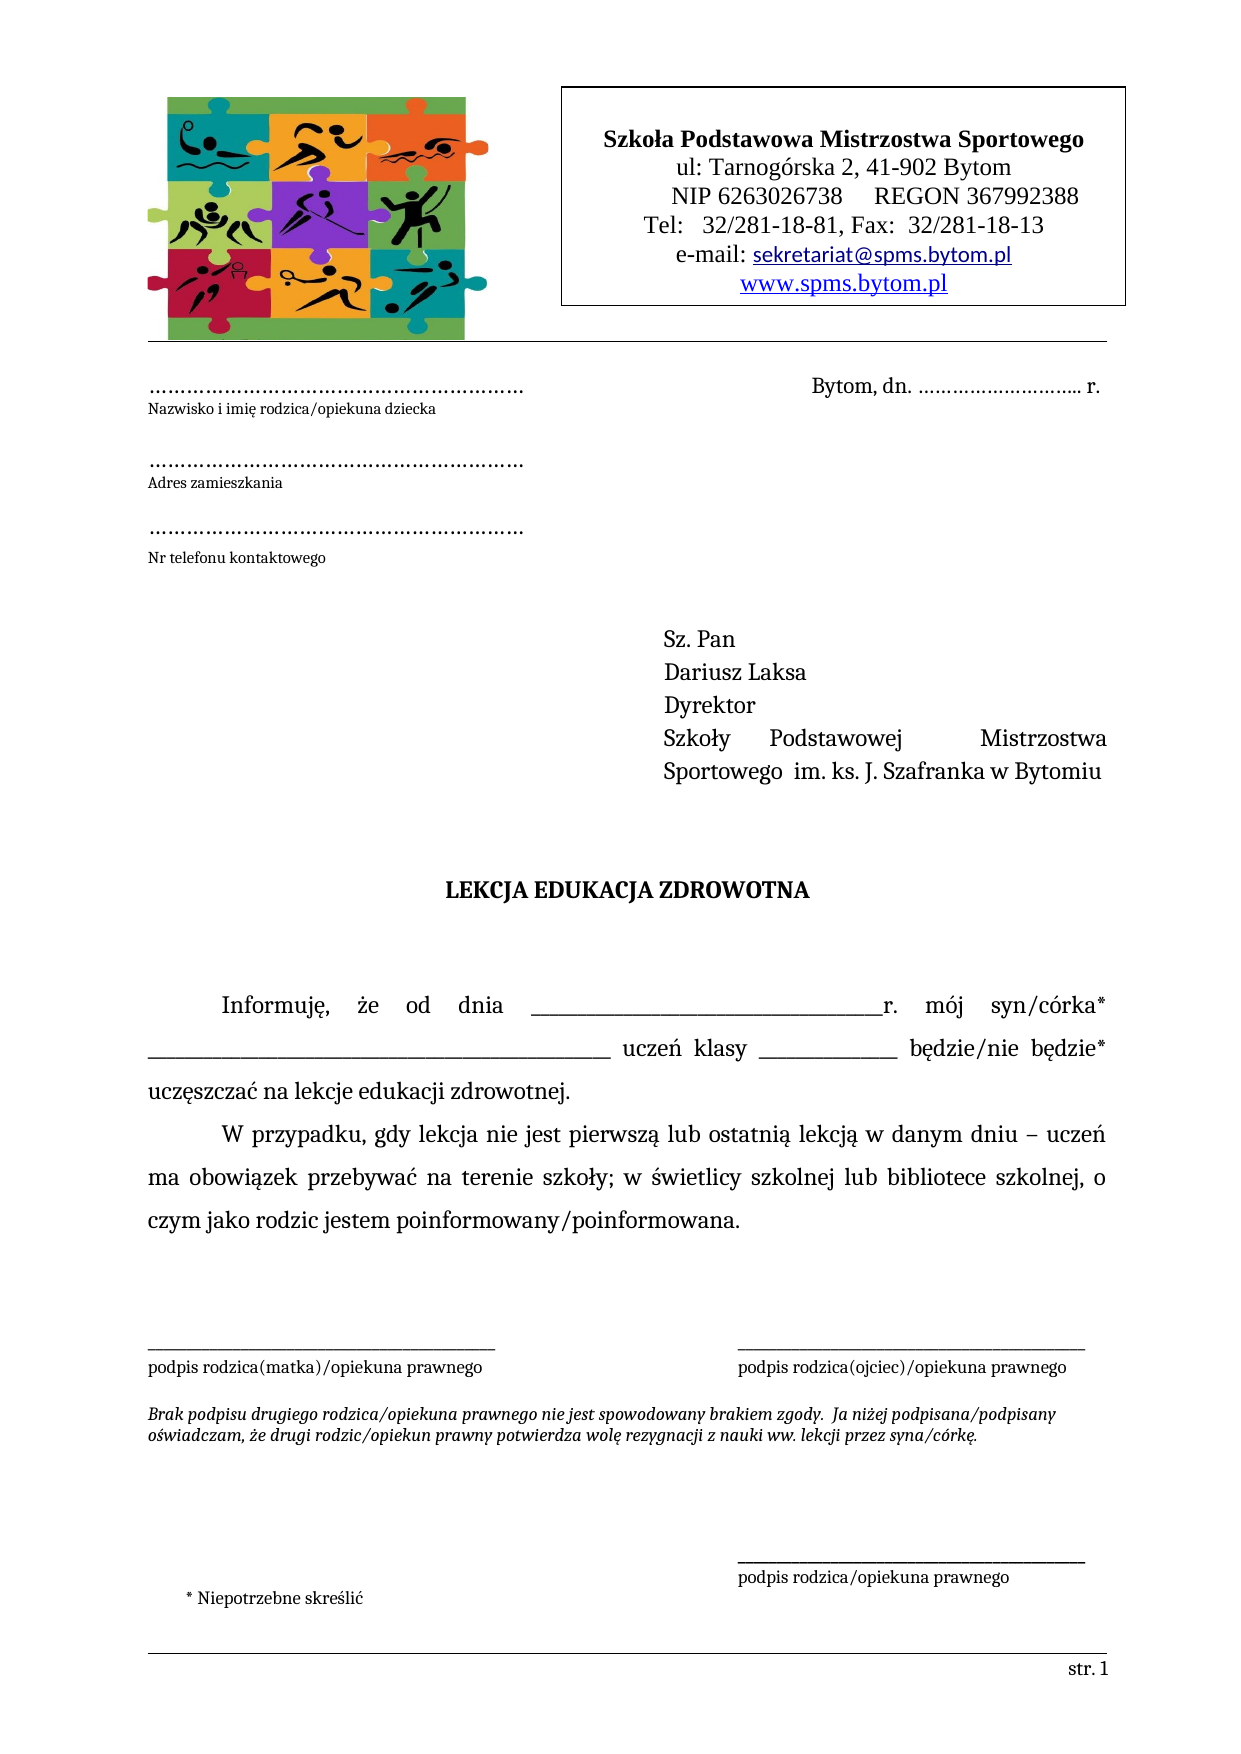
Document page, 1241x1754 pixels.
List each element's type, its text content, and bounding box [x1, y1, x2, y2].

text * Niepotrzebne skreślić [185, 1588, 1107, 1631]
text _____________________________________________ _____________________________________________ [148, 1329, 1107, 1353]
text Nr telefonu kontaktowego [148, 541, 1107, 569]
text podpis rodzica(matka)/opiekuna prawnego podpis rodzica(ojciec)/opiekuna prawnego [148, 1357, 1107, 1378]
text …………………………………………………… [148, 512, 1107, 541]
text Dariusz Laksa [590, 657, 1107, 686]
text Szkoły Podstawowej Mistrzostwa Sportowego im. ks. J. Szafranka w Bytomiu [664, 723, 1107, 785]
text …………………………………………………… Bytom, dn. ……………………….. r. [148, 371, 1107, 399]
text Informuję, że od dnia ______________________________________r. mój syn/córka* __________________________________________________ uczeń klasy _______________ będzie/nie będzie* uczęszczać na lekcje edukacji zdrowotnej. [148, 991, 1107, 1106]
text Adres zamieszkania [148, 473, 1107, 493]
text W przypadku, gdy lekcja nie jest pierwszą lub ostatnią lekcją w danym dniu – uczeń ma obowiązek przebywać na terenie szkoły; w świetlicy szkolnej lub bibliotece szkolnej, o czym jako rodzic jestem poinformowany/poinformowana. [148, 1120, 1107, 1235]
text Nazwisko i imię rodzica/opiekuna dziecka [148, 399, 1107, 418]
text podpis rodzica/opiekuna prawnego [738, 1566, 1107, 1588]
text Brak podpisu drugiego rodzica/opiekuna prawnego nie jest spowodowany brakiem zgody. Ja niżej podpisana/podpisany oświadczam, że drugi rodzic/opiekun prawny potwierdza wolę rezygnacji z nauki ww. lekcji przez syna/córkę. [148, 1403, 1107, 1446]
text _____________________________________________ [738, 1542, 1107, 1566]
text Dyrektor [590, 691, 1107, 719]
text …………………………………………………… [148, 445, 1107, 473]
text Sz. Pan [590, 624, 1107, 653]
text LEKCJA EDUKACJA ZDROWOTNA [148, 876, 1107, 904]
